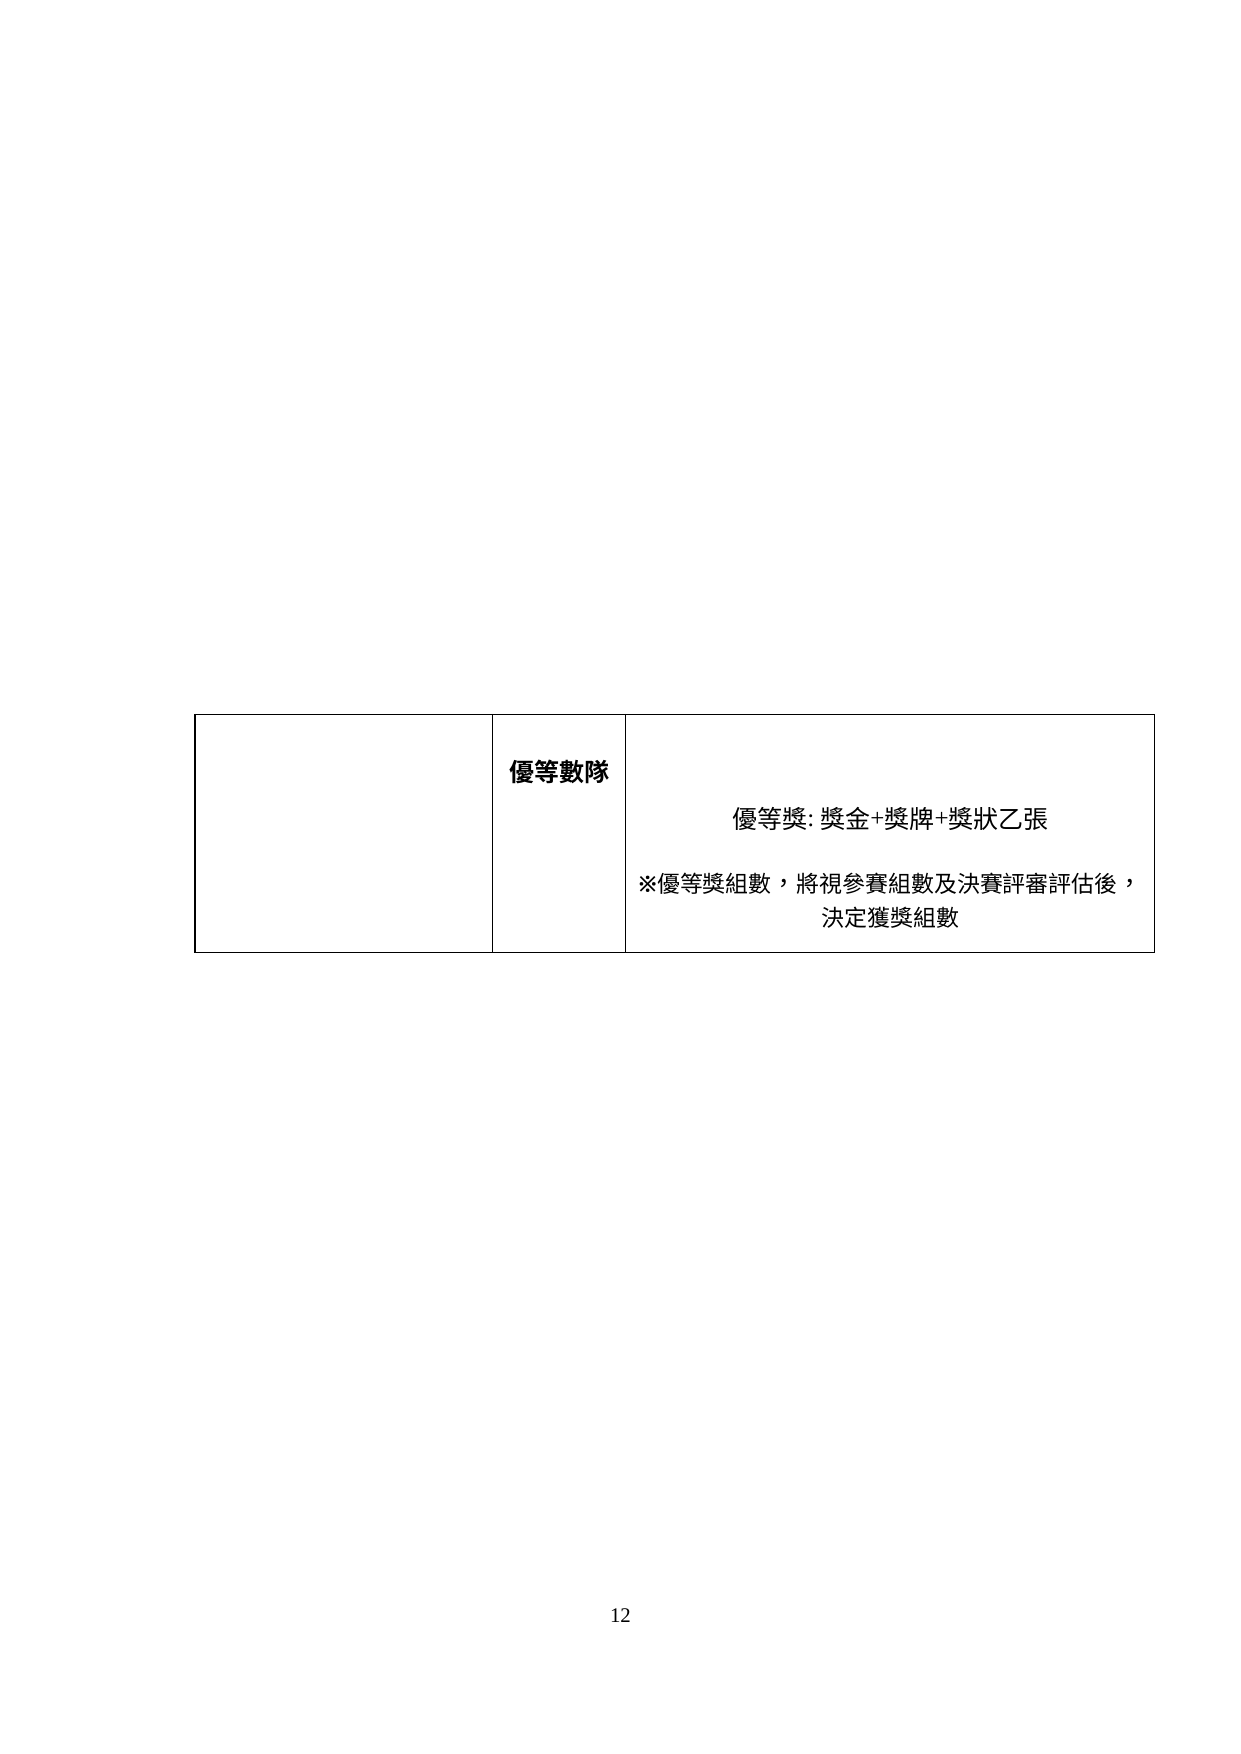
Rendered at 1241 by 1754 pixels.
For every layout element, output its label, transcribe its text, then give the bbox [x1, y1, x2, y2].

table_cell 優等獎: 獎金+獎牌+獎狀乙張 ※優等獎組數，將視參賽組數及決賽評審評估後，決定獲獎組數 [626, 715, 1154, 952]
table_cell [196, 715, 492, 952]
table_cell 優等數隊 [493, 715, 625, 952]
